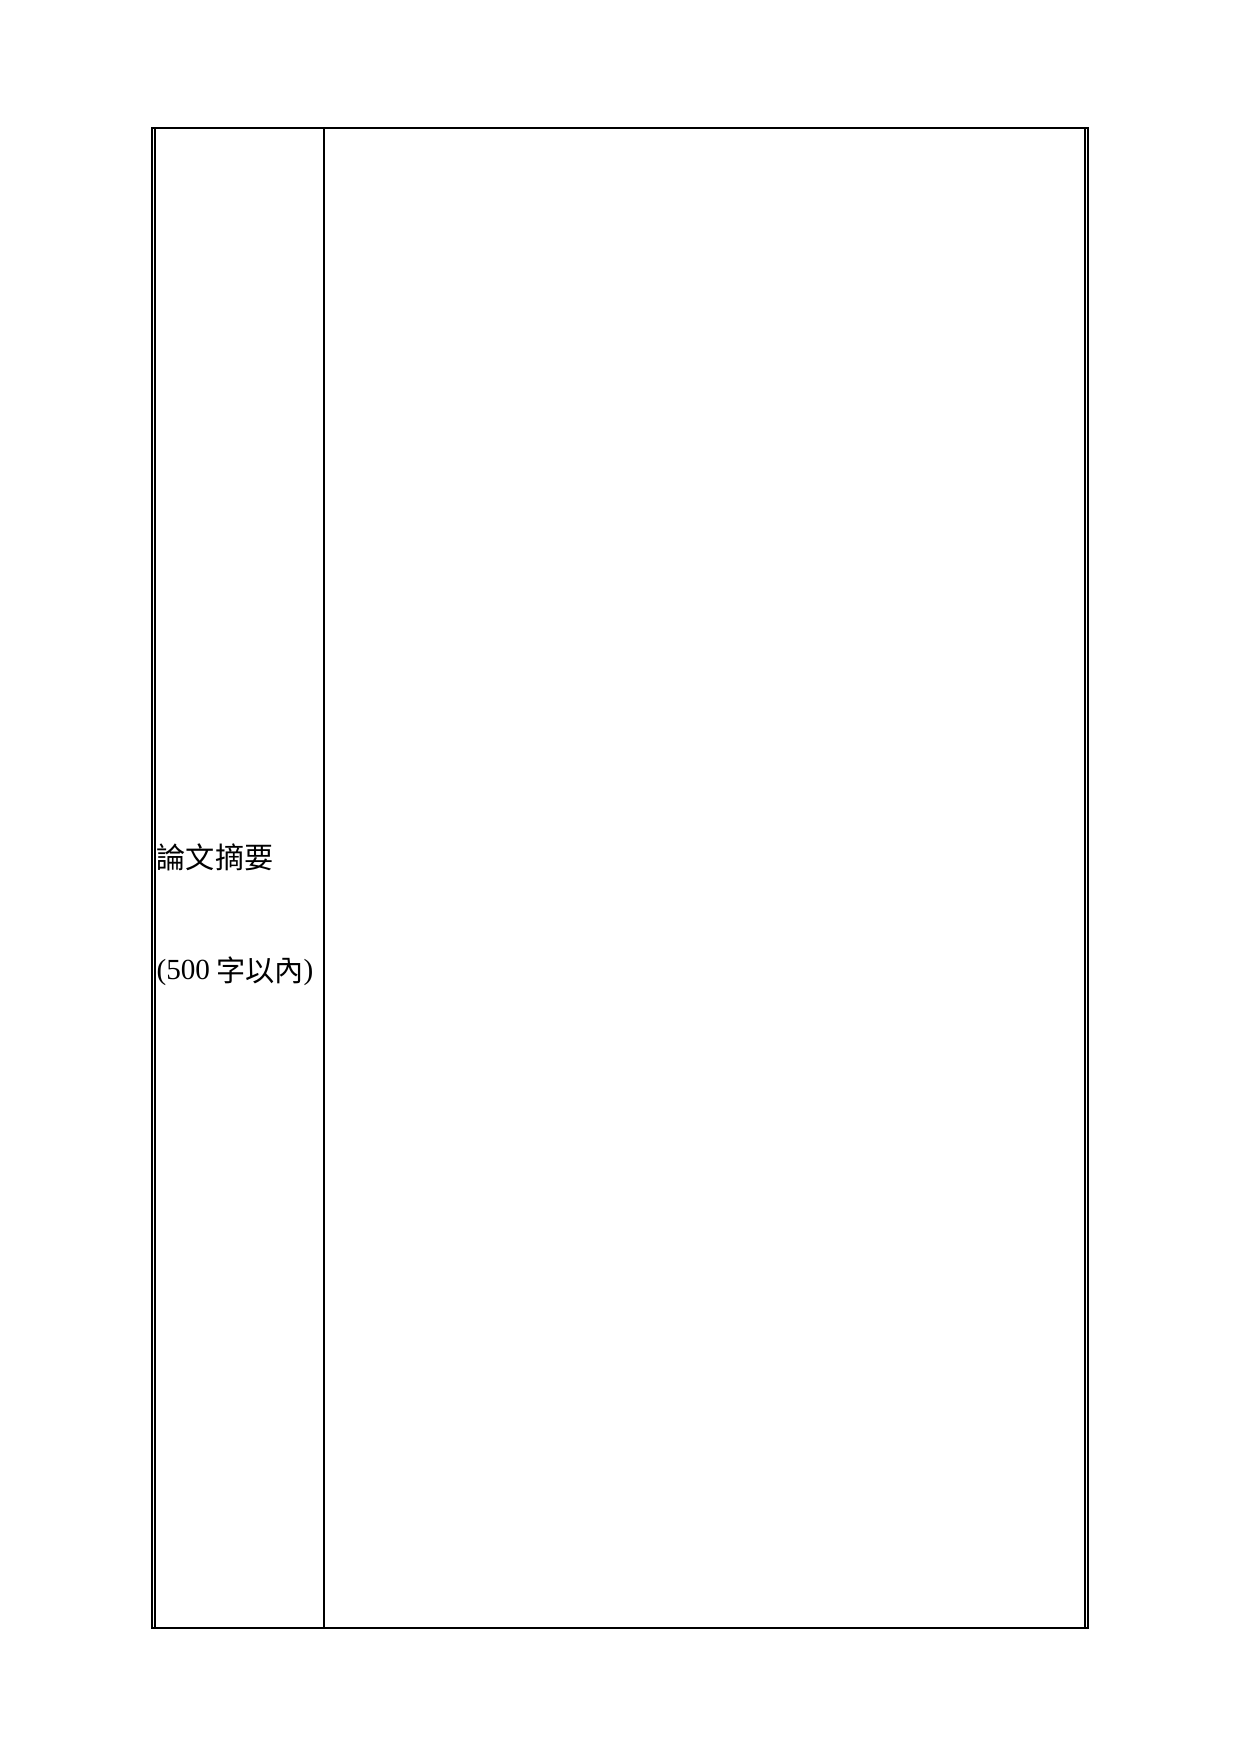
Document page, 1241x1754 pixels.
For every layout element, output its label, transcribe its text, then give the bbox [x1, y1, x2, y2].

table_cell [325, 129, 1084, 1627]
table_cell 論文摘要 (500字以內) [156, 129, 323, 1627]
